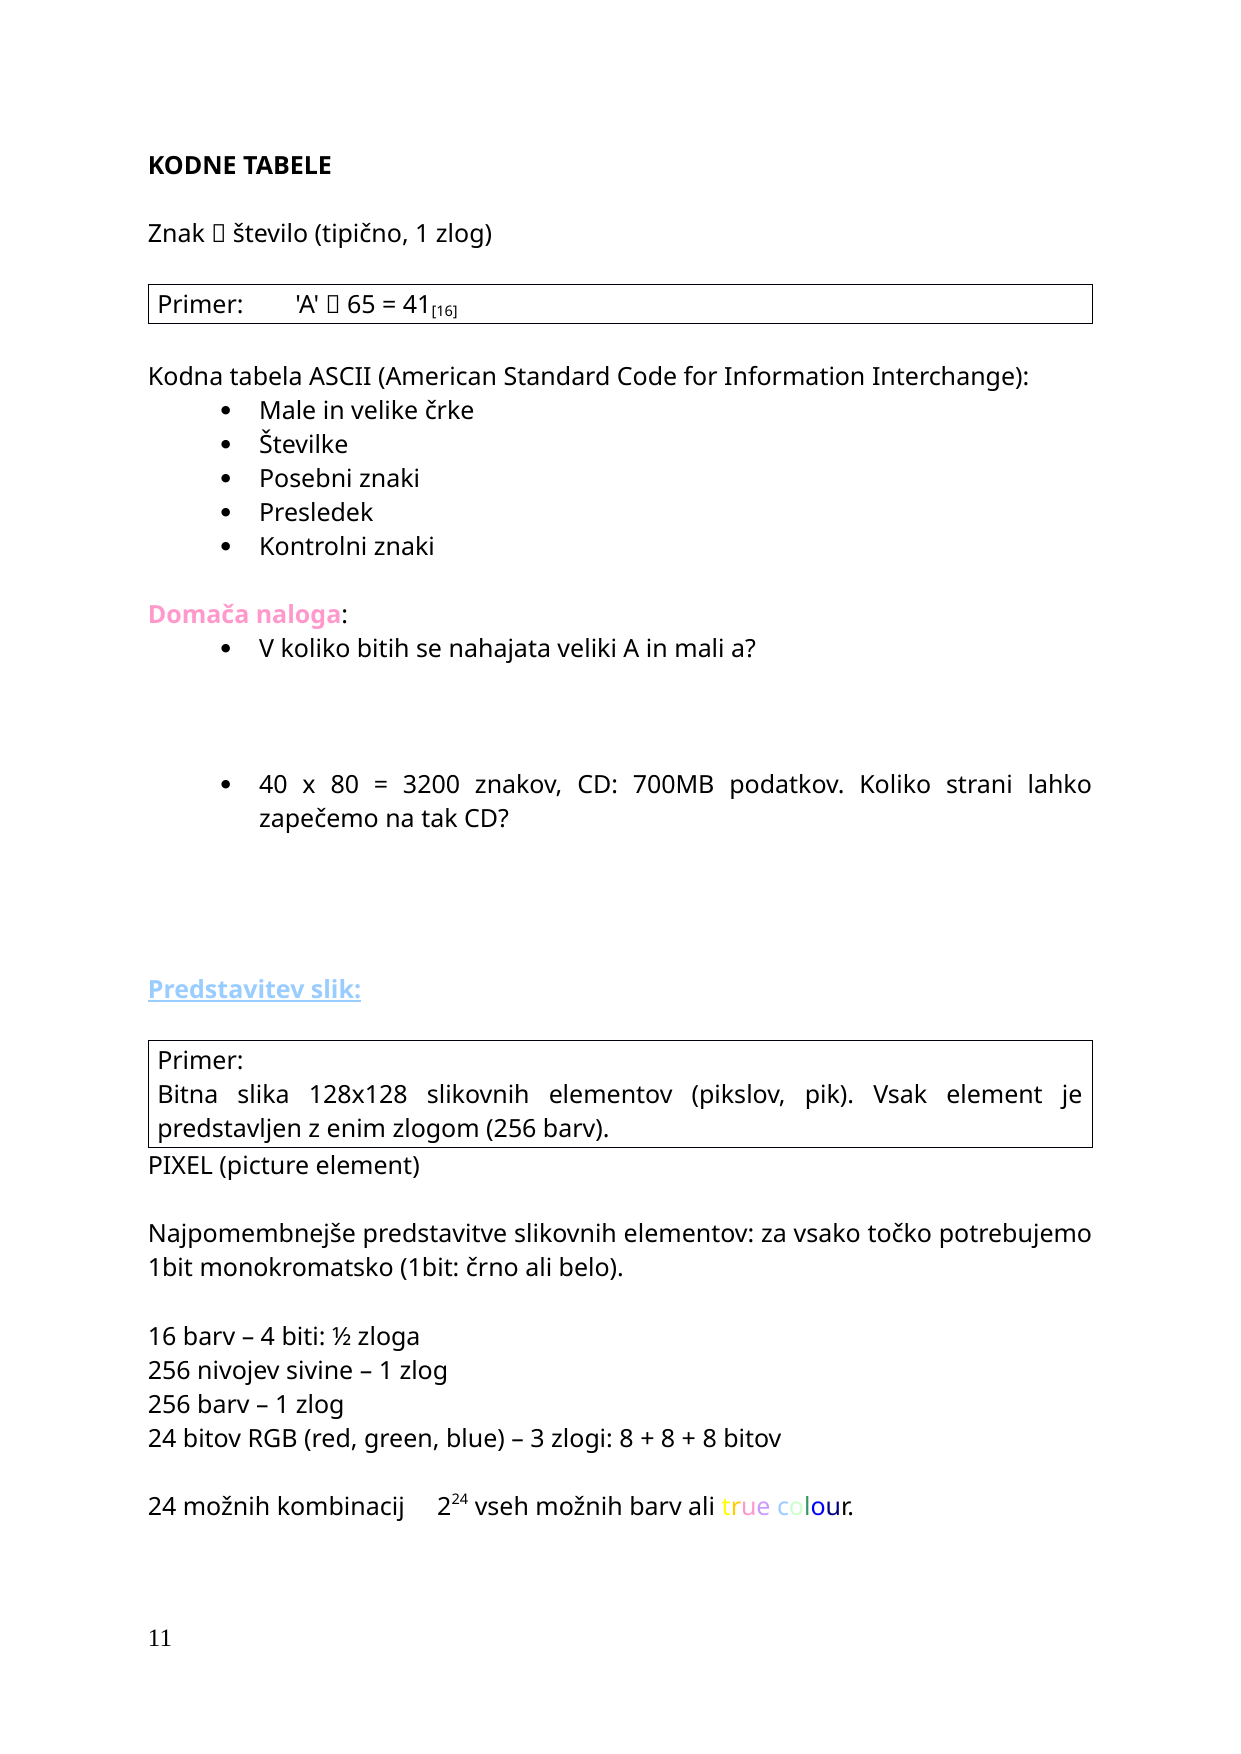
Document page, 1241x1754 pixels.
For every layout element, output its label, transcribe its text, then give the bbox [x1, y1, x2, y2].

list Kontrolni znaki [221, 528, 1093, 563]
text KODNE TABELE [148, 148, 1093, 182]
text 16 barv – 4 biti: ½ zloga [148, 1318, 1093, 1352]
list 40 x 80 = 3200 znakov, CD: 700MB podatkov. Koliko strani lahko zapečemo na tak CD? [221, 767, 1093, 835]
text Primer: 'A'  65 = 41[16] [149, 285, 1092, 323]
text 24 bitov RGB (red, green, blue) – 3 zlogi: 8 + 8 + 8 bitov [148, 1420, 1093, 1454]
text Najpomembnejše predstavitve slikovnih elementov: za vsako točko potrebujemo 1bit monokromatsko (1bit: črno ali belo). [148, 1216, 1093, 1284]
text Znak  število (tipično, 1 zlog) [148, 216, 1093, 250]
text Predstavitev slik: [148, 971, 1093, 1005]
text Bitna slika 128x128 slikovnih elementov (pikslov, pik). Vsak element je predstavljen z enim zlogom (256 barv). [149, 1073, 1092, 1147]
text 256 nivojev sivine – 1 zlog [148, 1352, 1093, 1386]
list V koliko bitih se nahajata veliki A in mali a? [221, 631, 1093, 665]
text Primer: [149, 1041, 1092, 1073]
list Male in velike črke [221, 392, 1093, 426]
text Domača naloga: [148, 597, 1093, 631]
text PIXEL (picture element) [148, 1148, 1093, 1182]
text 24 možnih kombinacij 224 vseh možnih barv ali true colour. [148, 1488, 1093, 1523]
list Številke [221, 426, 1093, 460]
text Kodna tabela ASCII (American Standard Code for Information Interchange): [148, 358, 1093, 392]
list Posebni znaki [221, 460, 1093, 494]
text 256 barv – 1 zlog [148, 1386, 1093, 1420]
list Presledek [221, 494, 1093, 528]
